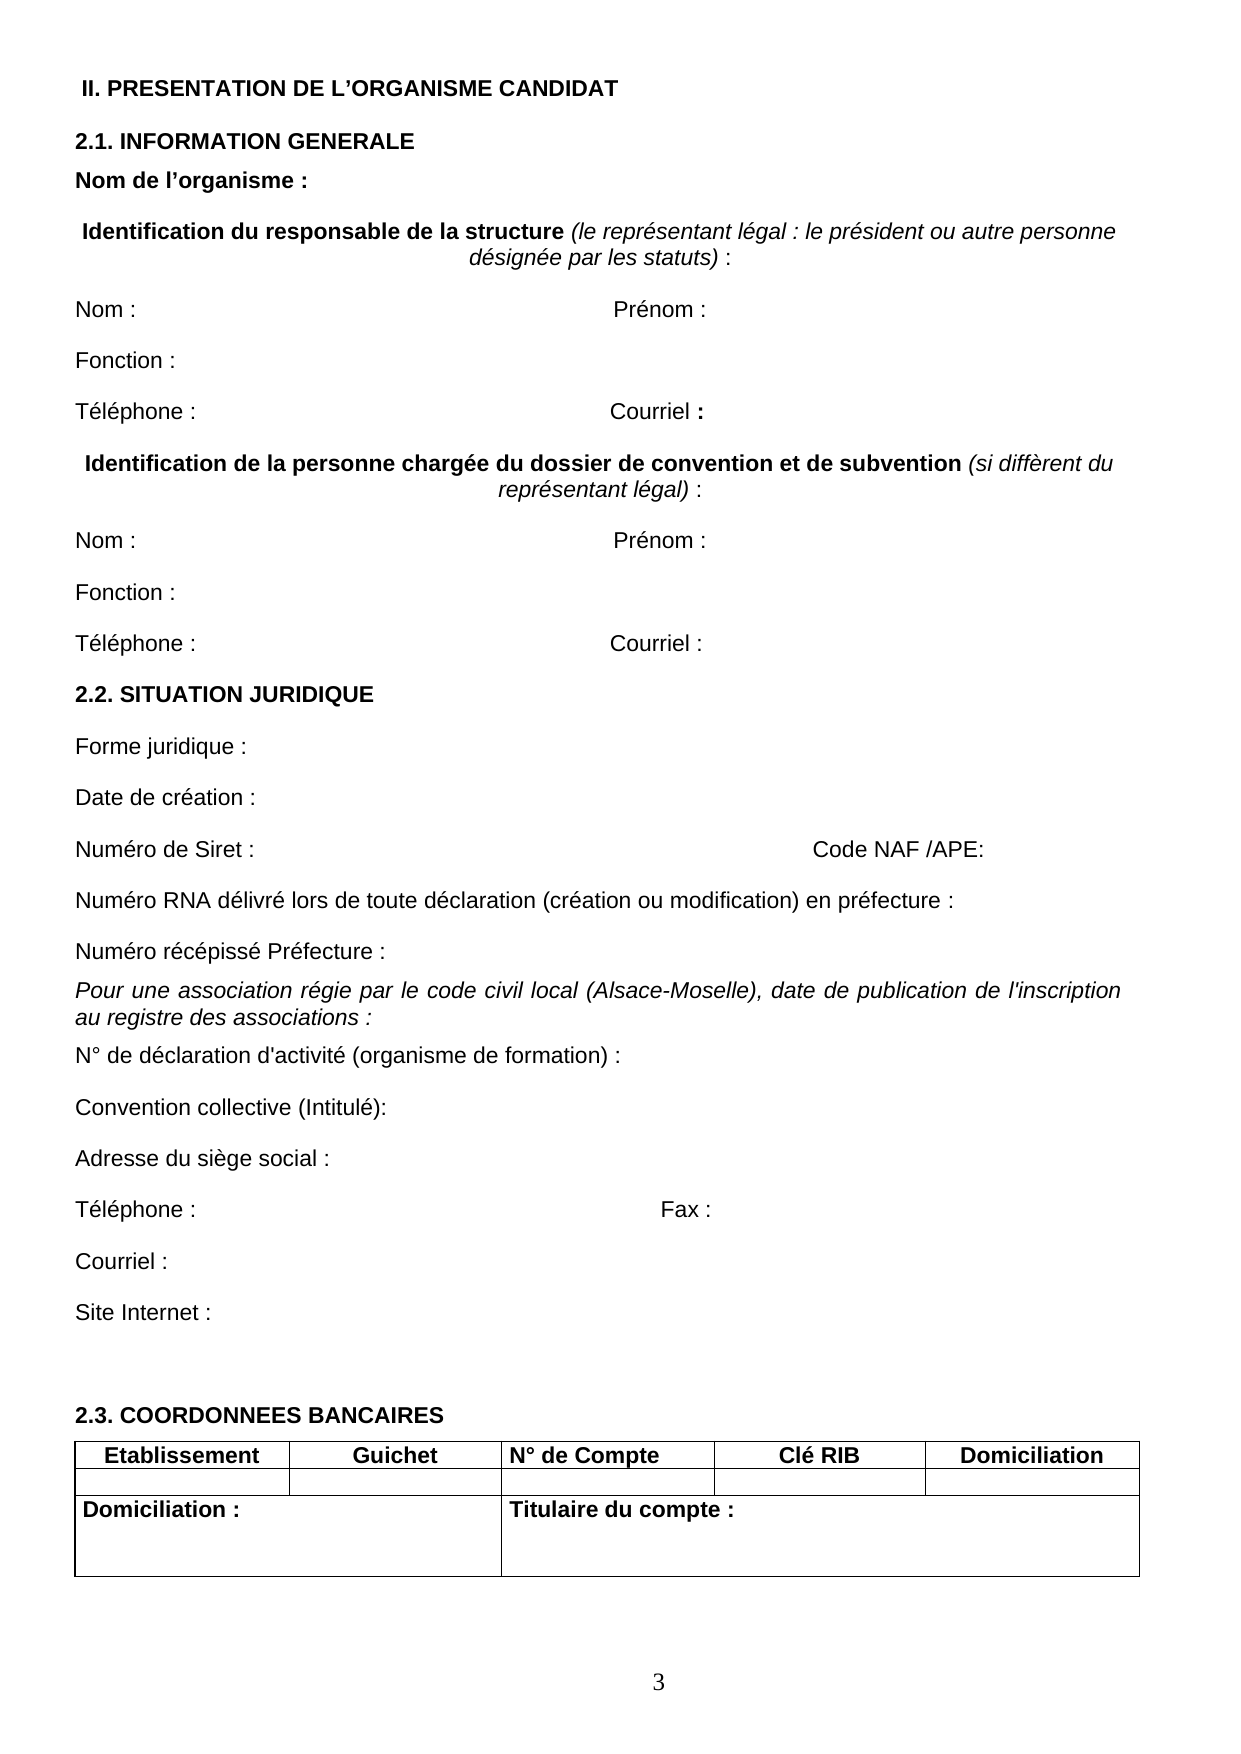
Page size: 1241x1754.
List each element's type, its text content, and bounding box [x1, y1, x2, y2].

table_cell Domiciliation : [76, 1496, 501, 1576]
text Téléphone : Courriel : [75, 630, 1125, 656]
text Nom : Prénom : [75, 527, 1125, 554]
table_cell [715, 1469, 925, 1495]
table_cell [502, 1469, 714, 1495]
text 2.3. COORDONNEES BANCAIRES [75, 1402, 1125, 1428]
table_header Domiciliation [926, 1442, 1139, 1468]
table_cell [290, 1469, 501, 1495]
table_header Guichet [290, 1442, 501, 1468]
table_header Etablissement [76, 1442, 289, 1468]
text II. PRESENTATION DE L’ORGANISME CANDIDAT [75, 75, 1125, 101]
text Numéro récépissé Préfecture : [75, 938, 1125, 964]
text 2.2. SITUATION JURIDIQUE [75, 681, 1125, 708]
text Date de création : [75, 784, 1125, 811]
text Adresse du siège social : [75, 1145, 1125, 1171]
text Fonction : [75, 579, 1125, 605]
text Identification du responsable de la structure (le représentant légal : le président ou autre personne désignée par les statuts) : [75, 218, 1125, 271]
text Forme juridique : [75, 733, 1125, 759]
text Site Internet : [75, 1299, 1125, 1325]
text N° de déclaration d'activité (organisme de formation) : [75, 1042, 1125, 1069]
text 2.1. INFORMATION GENERALE [75, 128, 1125, 154]
text Numéro de Siret : Code NAF /APE: [75, 836, 1125, 862]
text Téléphone : Fax : [75, 1196, 1125, 1223]
text Téléphone : Courriel : [75, 398, 1125, 425]
text Convention collective (Intitulé): [75, 1094, 1125, 1120]
table_cell [76, 1469, 289, 1495]
text Numéro RNA délivré lors de toute déclaration (création ou modification) en préfecture : [75, 887, 1125, 913]
text Nom de l’organisme : [75, 167, 1125, 193]
text Pour une association régie par le code civil local (Alsace-Moselle), date de publication de l'inscription au registre des associations : [75, 977, 1125, 1030]
table_cell Titulaire du compte : [502, 1496, 1139, 1576]
table_cell [926, 1469, 1139, 1495]
table_header N° de Compte [502, 1442, 714, 1468]
table_header Clé RIB [715, 1442, 925, 1468]
text Nom : Prénom : [75, 296, 1125, 322]
text Identification de la personne chargée du dossier de convention et de subvention (si diffèrent du représentant légal) : [75, 450, 1125, 502]
text Fonction : [75, 347, 1125, 373]
text Courriel : [75, 1248, 1125, 1274]
